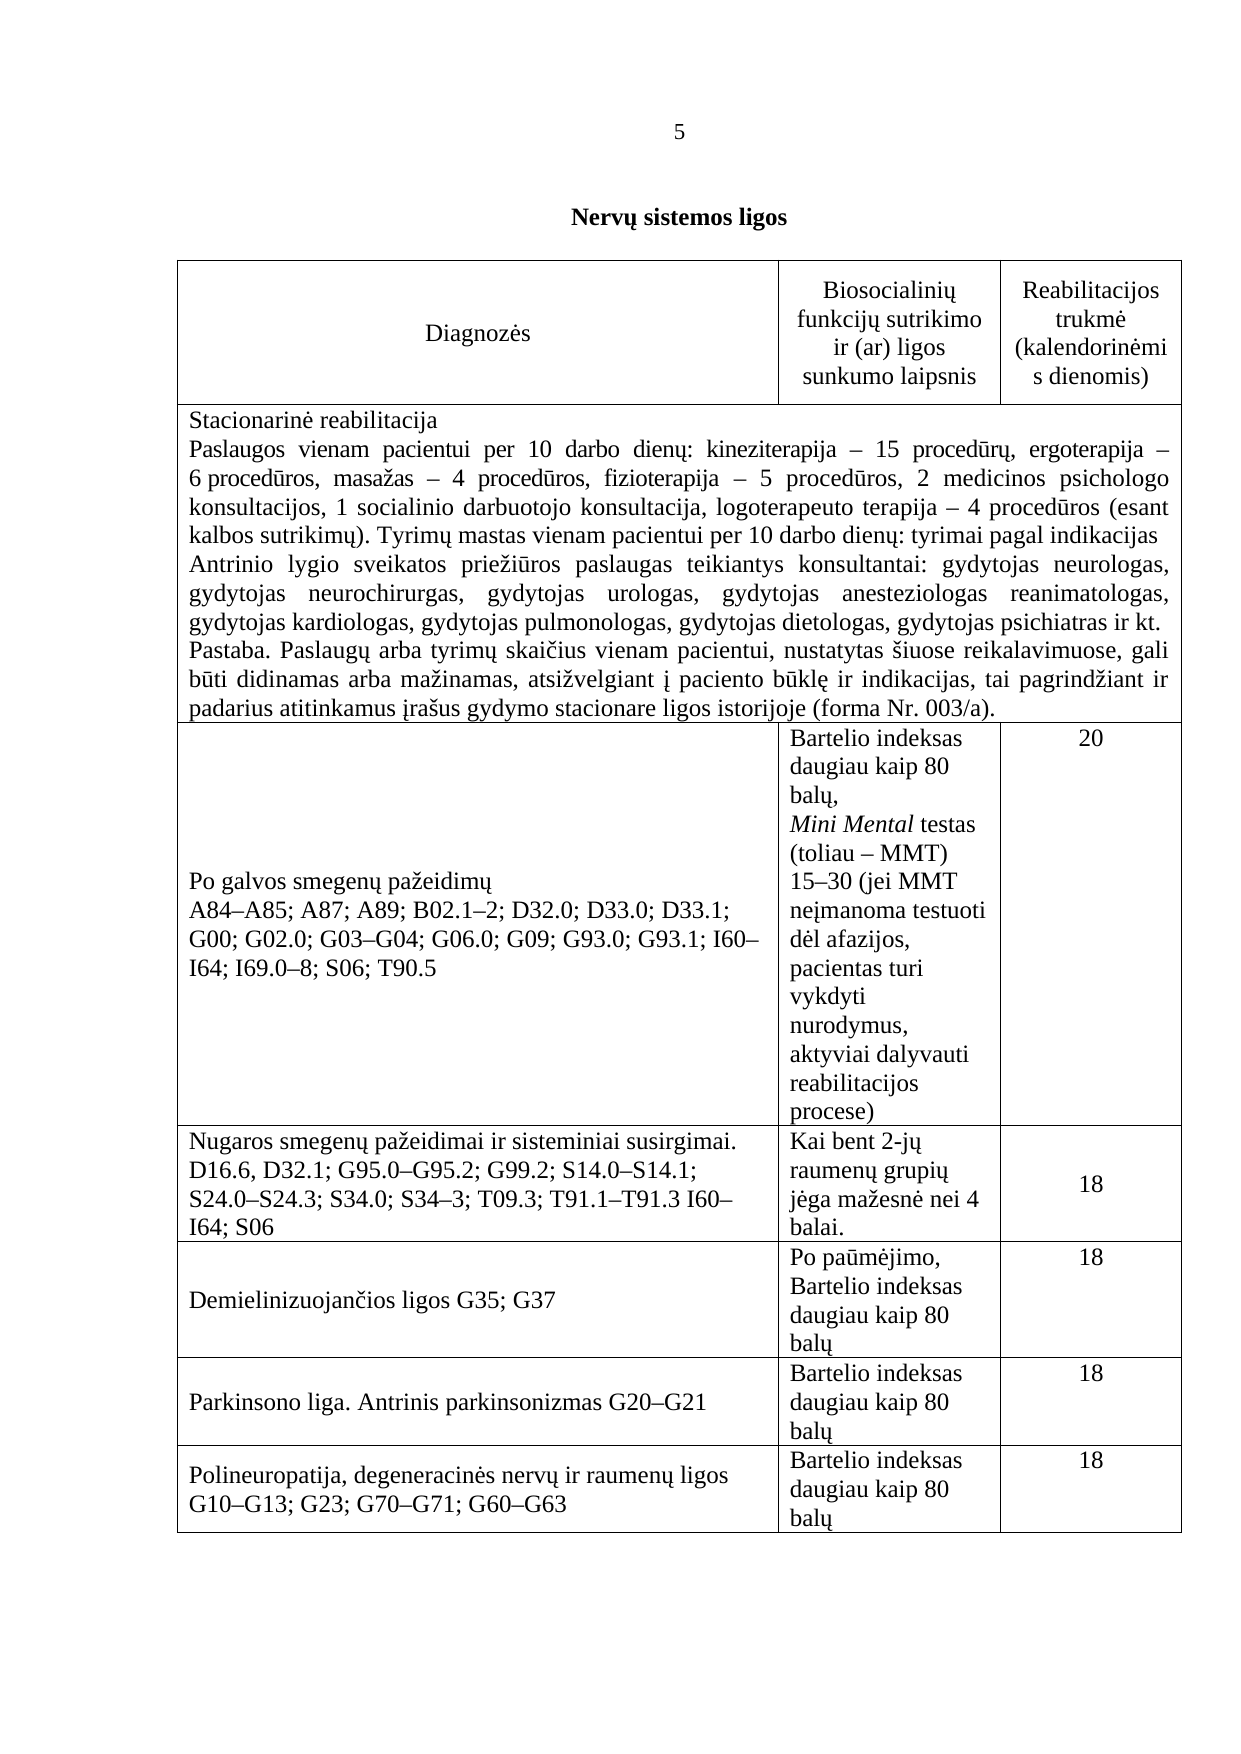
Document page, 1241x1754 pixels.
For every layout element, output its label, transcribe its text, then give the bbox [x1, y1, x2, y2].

table_cell Bartelio indeksas daugiau kaip 80 balų, Mini Mental testas (toliau – MMT) 15–30 (jei MMT neįmanoma testuoti dėl afazijos, pacientas turi vykdyti nurodymus, aktyviai dalyvauti reabilitacijos procese) [779, 723, 1000, 1125]
table_cell Bartelio indeksas daugiau kaip 80 balų [779, 1358, 1000, 1444]
table_cell Kai bent 2-jų raumenų grupių jėga mažesnė nei 4 balai. [779, 1126, 1000, 1241]
table_header Reabilitacijos trukmė (kalendorinėmis dienomis) [1001, 261, 1181, 404]
table_header Biosocialinių funkcijų sutrikimo ir (ar) ligos sunkumo laipsnis [779, 261, 1000, 404]
table_cell Polineuropatija, degeneracinės nervų ir raumenų ligos G10–G13; G23; G70–G71; G60–G63 [178, 1446, 778, 1532]
table_cell 20 [1001, 723, 1181, 1125]
table_cell Bartelio indeksas daugiau kaip 80 balų [779, 1446, 1000, 1532]
table_cell 18 [1001, 1358, 1181, 1444]
text Nervų sistemos ligos [177, 202, 1181, 231]
table_header Diagnozės [178, 261, 778, 404]
table_cell Po paūmėjimo, Bartelio indeksas daugiau kaip 80 balų [779, 1242, 1000, 1357]
table_cell Nugaros smegenų pažeidimai ir sisteminiai susirgimai. D16.6, D32.1; G95.0–G95.2; G99.2; S14.0–S14.1; S24.0–S24.3; S34.0; S34–3; T09.3; T91.1–T91.3 I60–I64; S06 [178, 1126, 778, 1241]
table_cell Parkinsono liga. Antrinis parkinsonizmas G20–G21 [178, 1358, 778, 1444]
table_cell 18 [1001, 1446, 1181, 1532]
table_cell Po galvos smegenų pažeidimų A84–A85; A87; A89; B02.1–2; D32.0; D33.0; D33.1; G00; G02.0; G03–G04; G06.0; G09; G93.0; G93.1; I60–I64; I69.0–8; S06; T90.5 [178, 723, 778, 1125]
table_cell Demielinizuojančios ligos G35; G37 [178, 1242, 778, 1357]
table_cell Stacionarinė reabilitacija Paslaugos vienam pacientui per 10 darbo dienų: kineziterapija – 15 procedūrų, ergoterapija – 6 procedūros, masažas – 4 procedūros, fizioterapija – 5 procedūros, 2 medicinos psichologo konsultacijos, 1 socialinio darbuotojo konsultacija, logoterapeuto terapija – 4 procedūros (esant kalbos sutrikimų). Tyrimų mastas vienam pacientui per 10 darbo dienų: tyrimai pagal indikacijas Antrinio lygio sveikatos priežiūros paslaugas teikiantys konsultantai: gydytojas neurologas, gydytojas neurochirurgas, gydytojas urologas, gydytojas anesteziologas reanimatologas, gydytojas kardiologas, gydytojas pulmonologas, gydytojas dietologas, gydytojas psichiatras ir kt. Pastaba. Paslaugų arba tyrimų skaičius vienam pacientui, nustatytas šiuose reikalavimuose, gali būti didinamas arba mažinamas, atsižvelgiant į paciento būklę ir indikacijas, tai pagrindžiant ir padarius atitinkamus įrašus gydymo stacionare ligos istorijoje (forma Nr. 003/a). [178, 405, 1181, 722]
table_cell 18 [1001, 1126, 1181, 1241]
table_cell 18 [1001, 1242, 1181, 1357]
